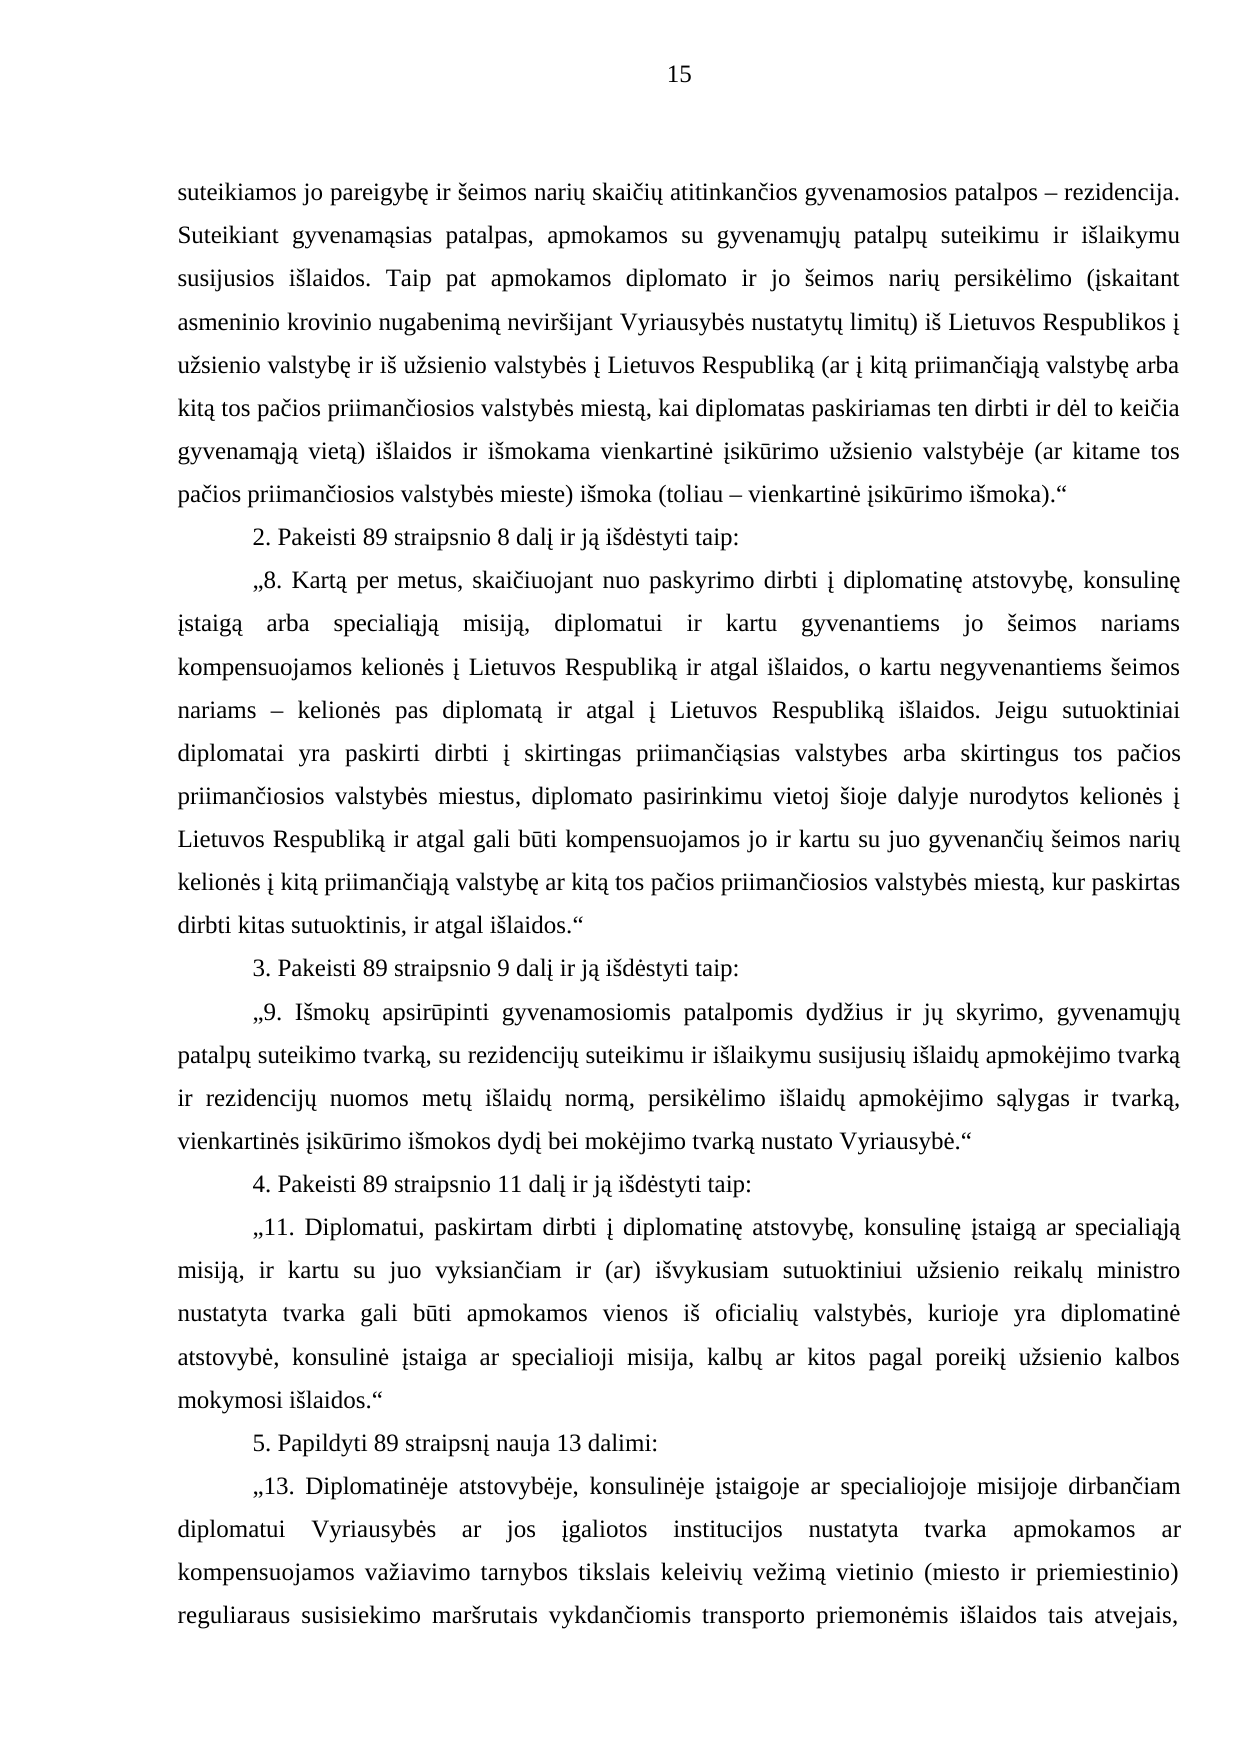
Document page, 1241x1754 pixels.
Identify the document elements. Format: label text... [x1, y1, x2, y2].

text „8. Kartą per metus, skaičiuojant nuo paskyrimo dirbti į diplomatinę atstovybę, konsulinę įstaigą arba specialiąją misiją, diplomatui ir kartu gyvenantiems jo šeimos nariams kompensuojamos kelionės į Lietuvos Respubliką ir atgal išlaidos, o kartu negyvenantiems šeimos nariams – kelionės pas diplomatą ir atgal į Lietuvos Respubliką išlaidos. Jeigu sutuoktiniai diplomatai yra paskirti dirbti į skirtingas priimančiąsias valstybes arba skirtingus tos pačios priimančiosios valstybės miestus, diplomato pasirinkimu vietoj šioje dalyje nurodytos kelionės į Lietuvos Respubliką ir atgal gali būti kompensuojamos jo ir kartu su juo gyvenančių šeimos narių kelionės į kitą priimančiąją valstybę ar kitą tos pačios priimančiosios valstybės miestą, kur paskirtas dirbti kitas sutuoktinis, ir atgal išlaidos.“ [177, 565, 1181, 939]
text 3. Pakeisti 89 straipsnio 9 dalį ir ją išdėstyti taip: [177, 953, 1181, 982]
text „13. Diplomatinėje atstovybėje, konsulinėje įstaigoje ar specialiojoje misijoje dirbančiam diplomatui Vyriausybės ar jos įgaliotos institucijos nustatyta tvarka apmokamos ar kompensuojamos važiavimo tarnybos tikslais keleivių vežimą vietinio (miesto ir priemiestinio) reguliaraus susisiekimo maršrutais vykdančiomis transporto priemonėmis išlaidos tais atvejais, [177, 1471, 1181, 1629]
text 4. Pakeisti 89 straipsnio 11 dalį ir ją išdėstyti taip: [177, 1169, 1181, 1198]
text „9. Išmokų apsirūpinti gyvenamosiomis patalpomis dydžius ir jų skyrimo, gyvenamųjų patalpų suteikimo tvarką, su rezidencijų suteikimu ir išlaikymu susijusių išlaidų apmokėjimo tvarką ir rezidencijų nuomos metų išlaidų normą, persikėlimo išlaidų apmokėjimo sąlygas ir tvarką, vienkartinės įsikūrimo išmokos dydį bei mokėjimo tvarką nustato Vyriausybė.“ [177, 997, 1181, 1155]
text 5. Papildyti 89 straipsnį nauja 13 dalimi: [177, 1428, 1181, 1457]
text „11. Diplomatui, paskirtam dirbti į diplomatinę atstovybę, konsulinę įstaigą ar specialiąją misiją, ir kartu su juo vyksiančiam ir (ar) išvykusiam sutuoktiniui užsienio reikalų ministro nustatyta tvarka gali būti apmokamos vienos iš oficialių valstybės, kurioje yra diplomatinė atstovybė, konsulinė įstaiga ar specialioji misija, kalbų ar kitos pagal poreikį užsienio kalbos mokymosi išlaidos.“ [177, 1212, 1181, 1413]
text 2. Pakeisti 89 straipsnio 8 dalį ir ją išdėstyti taip: [177, 522, 1181, 551]
text suteikiamos jo pareigybę ir šeimos narių skaičių atitinkančios gyvenamosios patalpos – rezidencija. Suteikiant gyvenamąsias patalpas, apmokamos su gyvenamųjų patalpų suteikimu ir išlaikymu susijusios išlaidos. Taip pat apmokamos diplomato ir jo šeimos narių persikėlimo (įskaitant asmeninio krovinio nugabenimą neviršijant Vyriausybės nustatytų limitų) iš Lietuvos Respublikos į užsienio valstybę ir iš užsienio valstybės į Lietuvos Respubliką (ar į kitą priimančiąją valstybę arba kitą tos pačios priimančiosios valstybės miestą, kai diplomatas paskiriamas ten dirbti ir dėl to keičia gyvenamąją vietą) išlaidos ir išmokama vienkartinė įsikūrimo užsienio valstybėje (ar kitame tos pačios priimančiosios valstybės mieste) išmoka (toliau – vienkartinė įsikūrimo išmoka).“ [177, 177, 1181, 508]
